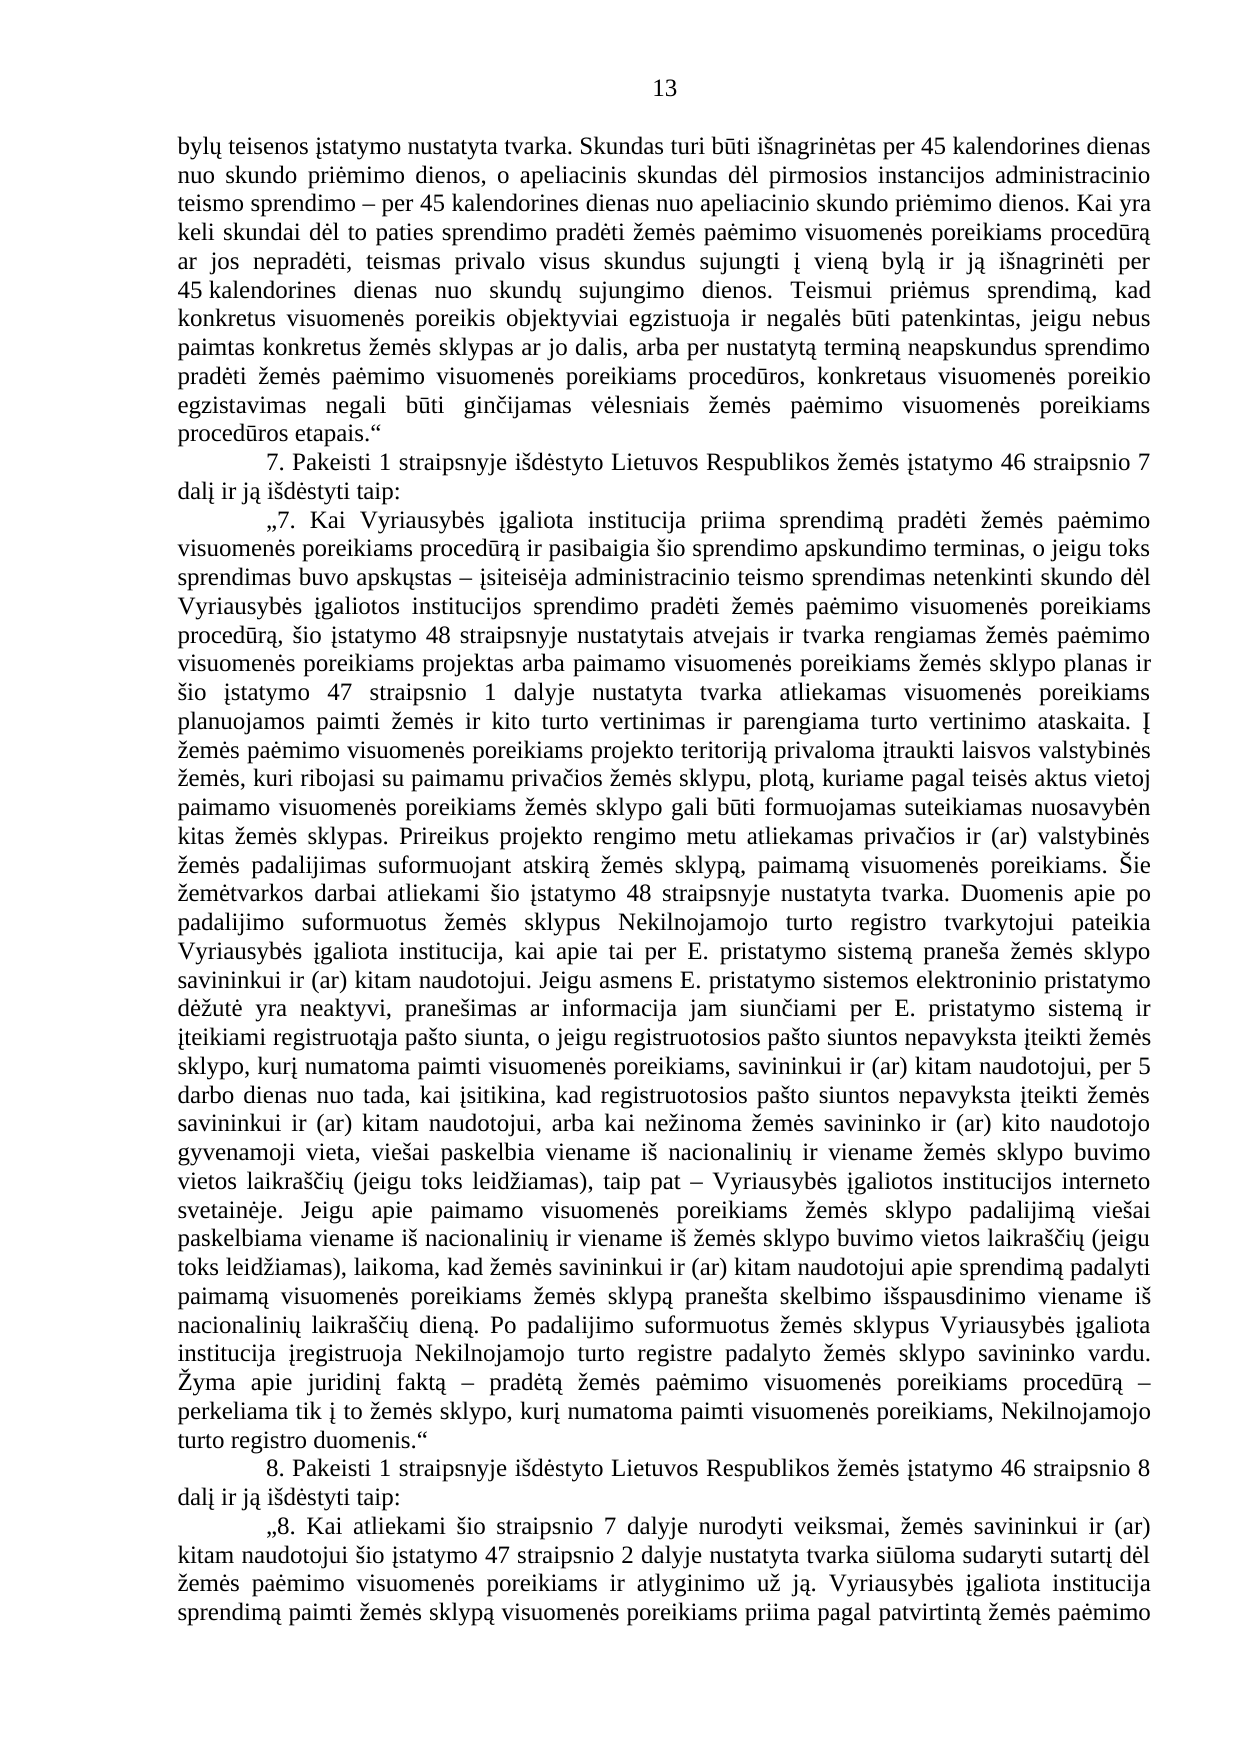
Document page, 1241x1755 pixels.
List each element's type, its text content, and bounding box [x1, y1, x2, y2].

text bylų teisenos įstatymo nustatyta tvarka. Skundas turi būti išnagrinėtas per 45 kalendorines dienas nuo skundo priėmimo dienos, o apeliacinis skundas dėl pirmosios instancijos administracinio teismo sprendimo – per 45 kalendorines dienas nuo apeliacinio skundo priėmimo dienos. Kai yra keli skundai dėl to paties sprendimo pradėti žemės paėmimo visuomenės poreikiams procedūrą ar jos nepradėti, teismas privalo visus skundus sujungti į vieną bylą ir ją išnagrinėti per 45 kalendorines dienas nuo skundų sujungimo dienos. Teismui priėmus sprendimą, kad konkretus visuomenės poreikis objektyviai egzistuoja ir negalės būti patenkintas, jeigu nebus paimtas konkretus žemės sklypas ar jo dalis, arba per nustatytą terminą neapskundus sprendimo pradėti žemės paėmimo visuomenės poreikiams procedūros, konkretaus visuomenės poreikio egzistavimas negali būti ginčijamas vėlesniais žemės paėmimo visuomenės poreikiams procedūros etapais.“ [177, 131, 1152, 447]
text 8. Pakeisti 1 straipsnyje išdėstyto Lietuvos Respublikos žemės įstatymo 46 straipsnio 8 dalį ir ją išdėstyti taip: [177, 1453, 1152, 1511]
text 7. Pakeisti 1 straipsnyje išdėstyto Lietuvos Respublikos žemės įstatymo 46 straipsnio 7 dalį ir ją išdėstyti taip: [177, 447, 1152, 505]
text „8. Kai atliekami šio straipsnio 7 dalyje nurodyti veiksmai, žemės savininkui ir (ar) kitam naudotojui šio įstatymo 47 straipsnio 2 dalyje nustatyta tvarka siūloma sudaryti sutartį dėl žemės paėmimo visuomenės poreikiams ir atlyginimo už ją. Vyriausybės įgaliota institucija sprendimą paimti žemės sklypą visuomenės poreikiams priima pagal patvirtintą žemės paėmimo [177, 1511, 1152, 1626]
text „7. Kai Vyriausybės įgaliota institucija priima sprendimą pradėti žemės paėmimo visuomenės poreikiams procedūrą ir pasibaigia šio sprendimo apskundimo terminas, o jeigu toks sprendimas buvo apskųstas – įsiteisėja administracinio teismo sprendimas netenkinti skundo dėl Vyriausybės įgaliotos institucijos sprendimo pradėti žemės paėmimo visuomenės poreikiams procedūrą, šio įstatymo 48 straipsnyje nustatytais atvejais ir tvarka rengiamas žemės paėmimo visuomenės poreikiams projektas arba paimamo visuomenės poreikiams žemės sklypo planas ir šio įstatymo 47 straipsnio 1 dalyje nustatyta tvarka atliekamas visuomenės poreikiams planuojamos paimti žemės ir kito turto vertinimas ir parengiama turto vertinimo ataskaita. Į žemės paėmimo visuomenės poreikiams projekto teritoriją privaloma įtraukti laisvos valstybinės žemės, kuri ribojasi su paimamu privačios žemės sklypu, plotą, kuriame pagal teisės aktus vietoj paimamo visuomenės poreikiams žemės sklypo gali būti formuojamas suteikiamas nuosavybėn kitas žemės sklypas. Prireikus projekto rengimo metu atliekamas privačios ir (ar) valstybinės žemės padalijimas suformuojant atskirą žemės sklypą, paimamą visuomenės poreikiams. Šie žemėtvarkos darbai atliekami šio įstatymo 48 straipsnyje nustatyta tvarka. Duomenis apie po padalijimo suformuotus žemės sklypus Nekilnojamojo turto registro tvarkytojui pateikia Vyriausybės įgaliota institucija, kai apie tai per E. pristatymo sistemą praneša žemės sklypo savininkui ir (ar) kitam naudotojui. Jeigu asmens E. pristatymo sistemos elektroninio pristatymo dėžutė yra neaktyvi, pranešimas ar informacija jam siunčiami per E. pristatymo sistemą ir įteikiami registruotąja pašto siunta, o jeigu registruotosios pašto siuntos nepavyksta įteikti žemės sklypo, kurį numatoma paimti visuomenės poreikiams, savininkui ir (ar) kitam naudotojui, per 5 darbo dienas nuo tada, kai įsitikina, kad registruotosios pašto siuntos nepavyksta įteikti žemės savininkui ir (ar) kitam naudotojui, arba kai nežinoma žemės savininko ir (ar) kito naudotojo gyvenamoji vieta, viešai paskelbia viename iš nacionalinių ir viename žemės sklypo buvimo vietos laikraščių (jeigu toks leidžiamas), taip pat – Vyriausybės įgaliotos institucijos interneto svetainėje. Jeigu apie paimamo visuomenės poreikiams žemės sklypo padalijimą viešai paskelbiama viename iš nacionalinių ir viename iš žemės sklypo buvimo vietos laikraščių (jeigu toks leidžiamas), laikoma, kad žemės savininkui ir (ar) kitam naudotojui apie sprendimą padalyti paimamą visuomenės poreikiams žemės sklypą pranešta skelbimo išspausdinimo viename iš nacionalinių laikraščių dieną. Po padalijimo suformuotus žemės sklypus Vyriausybės įgaliota institucija įregistruoja Nekilnojamojo turto registre padalyto žemės sklypo savininko vardu. Žyma apie juridinį faktą – pradėtą žemės paėmimo visuomenės poreikiams procedūrą – perkeliama tik į to žemės sklypo, kurį numatoma paimti visuomenės poreikiams, Nekilnojamojo turto registro duomenis.“ [177, 505, 1152, 1453]
